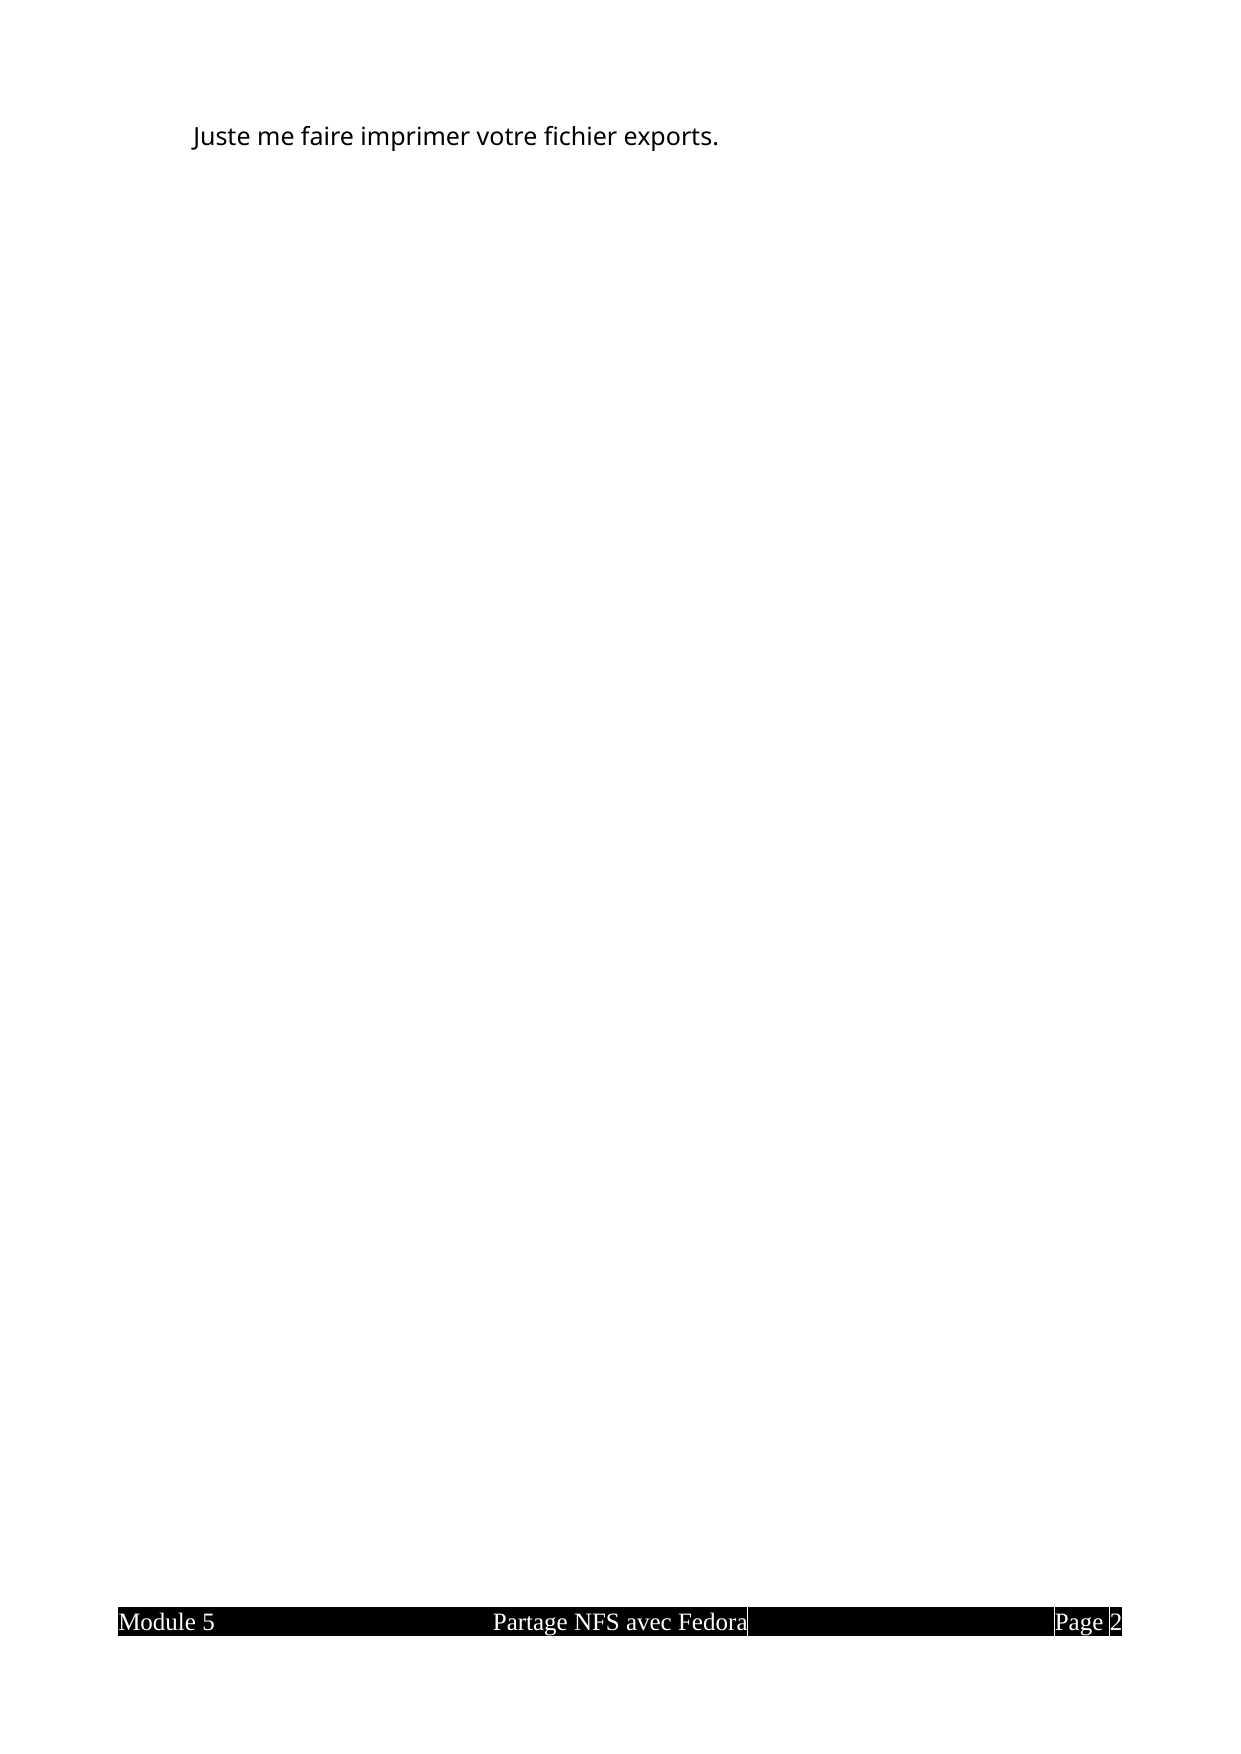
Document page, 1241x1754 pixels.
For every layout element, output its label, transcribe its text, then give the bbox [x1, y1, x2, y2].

text Juste me faire imprimer votre fichier exports. [193, 118, 1122, 152]
